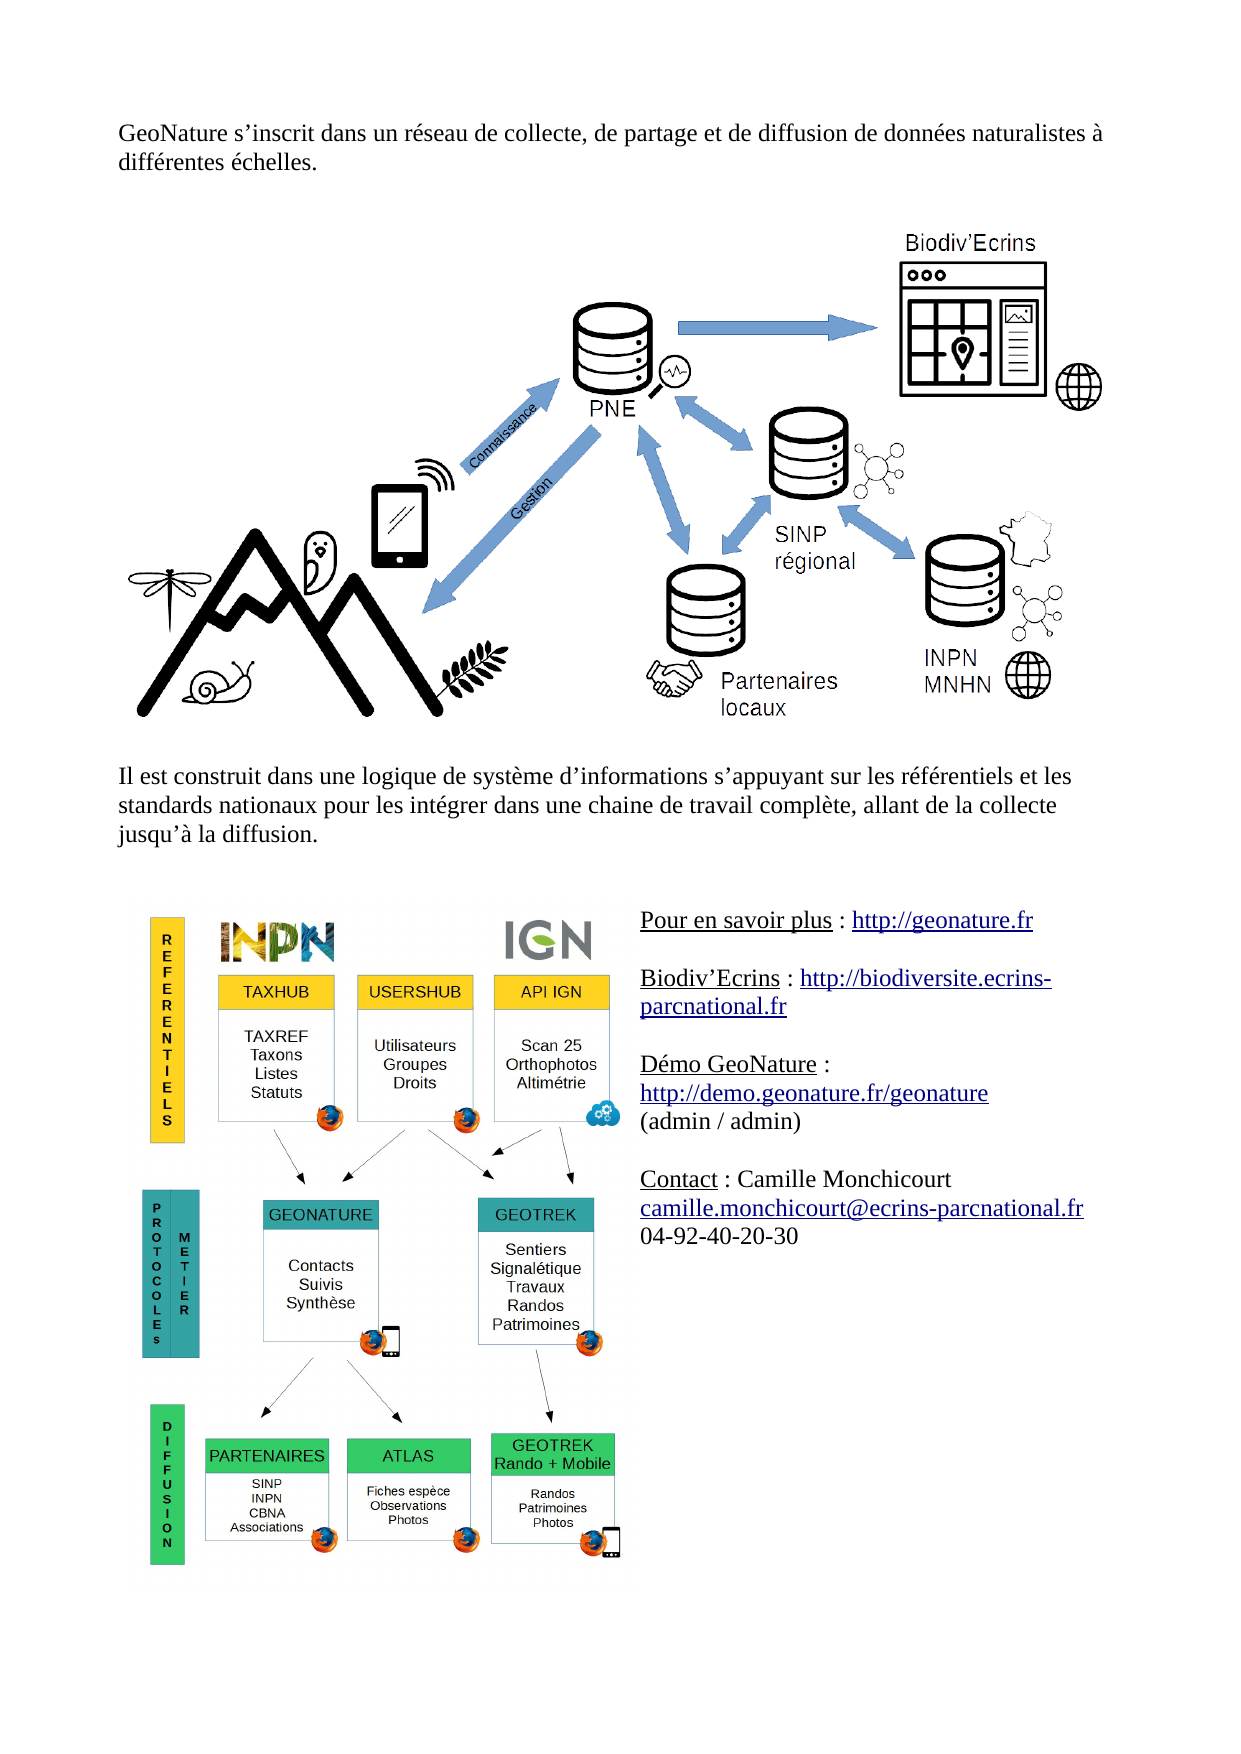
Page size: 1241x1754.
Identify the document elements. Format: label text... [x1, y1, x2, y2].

text Il est construit dans une logique de système d’informations s’appuyant sur les référentiels et les standards nationaux pour les intégrer dans une chaine de travail complète, allant de la collecte jusqu’à la diffusion. [118, 761, 1122, 848]
picture [123, 895, 640, 1590]
text Démo GeoNature : http://demo.geonature.fr/geonature [640, 1049, 1122, 1106]
text GeoNature s’inscrit dans un réseau de collecte, de partage et de diffusion de données naturalistes à différentes échelles. [118, 118, 1122, 176]
text (admin / admin) [640, 1106, 1122, 1135]
text Biodiv’Ecrins : http://biodiversite.ecrins-parcnational.fr [640, 963, 1122, 1020]
text Contact : Camille Monchicourt camille.monchicourt@ecrins-parcnational.fr 04-92-40-20-30 [640, 1164, 1122, 1250]
text Pour en savoir plus : http://geonature.fr [640, 905, 1122, 934]
picture [112, 213, 1117, 733]
